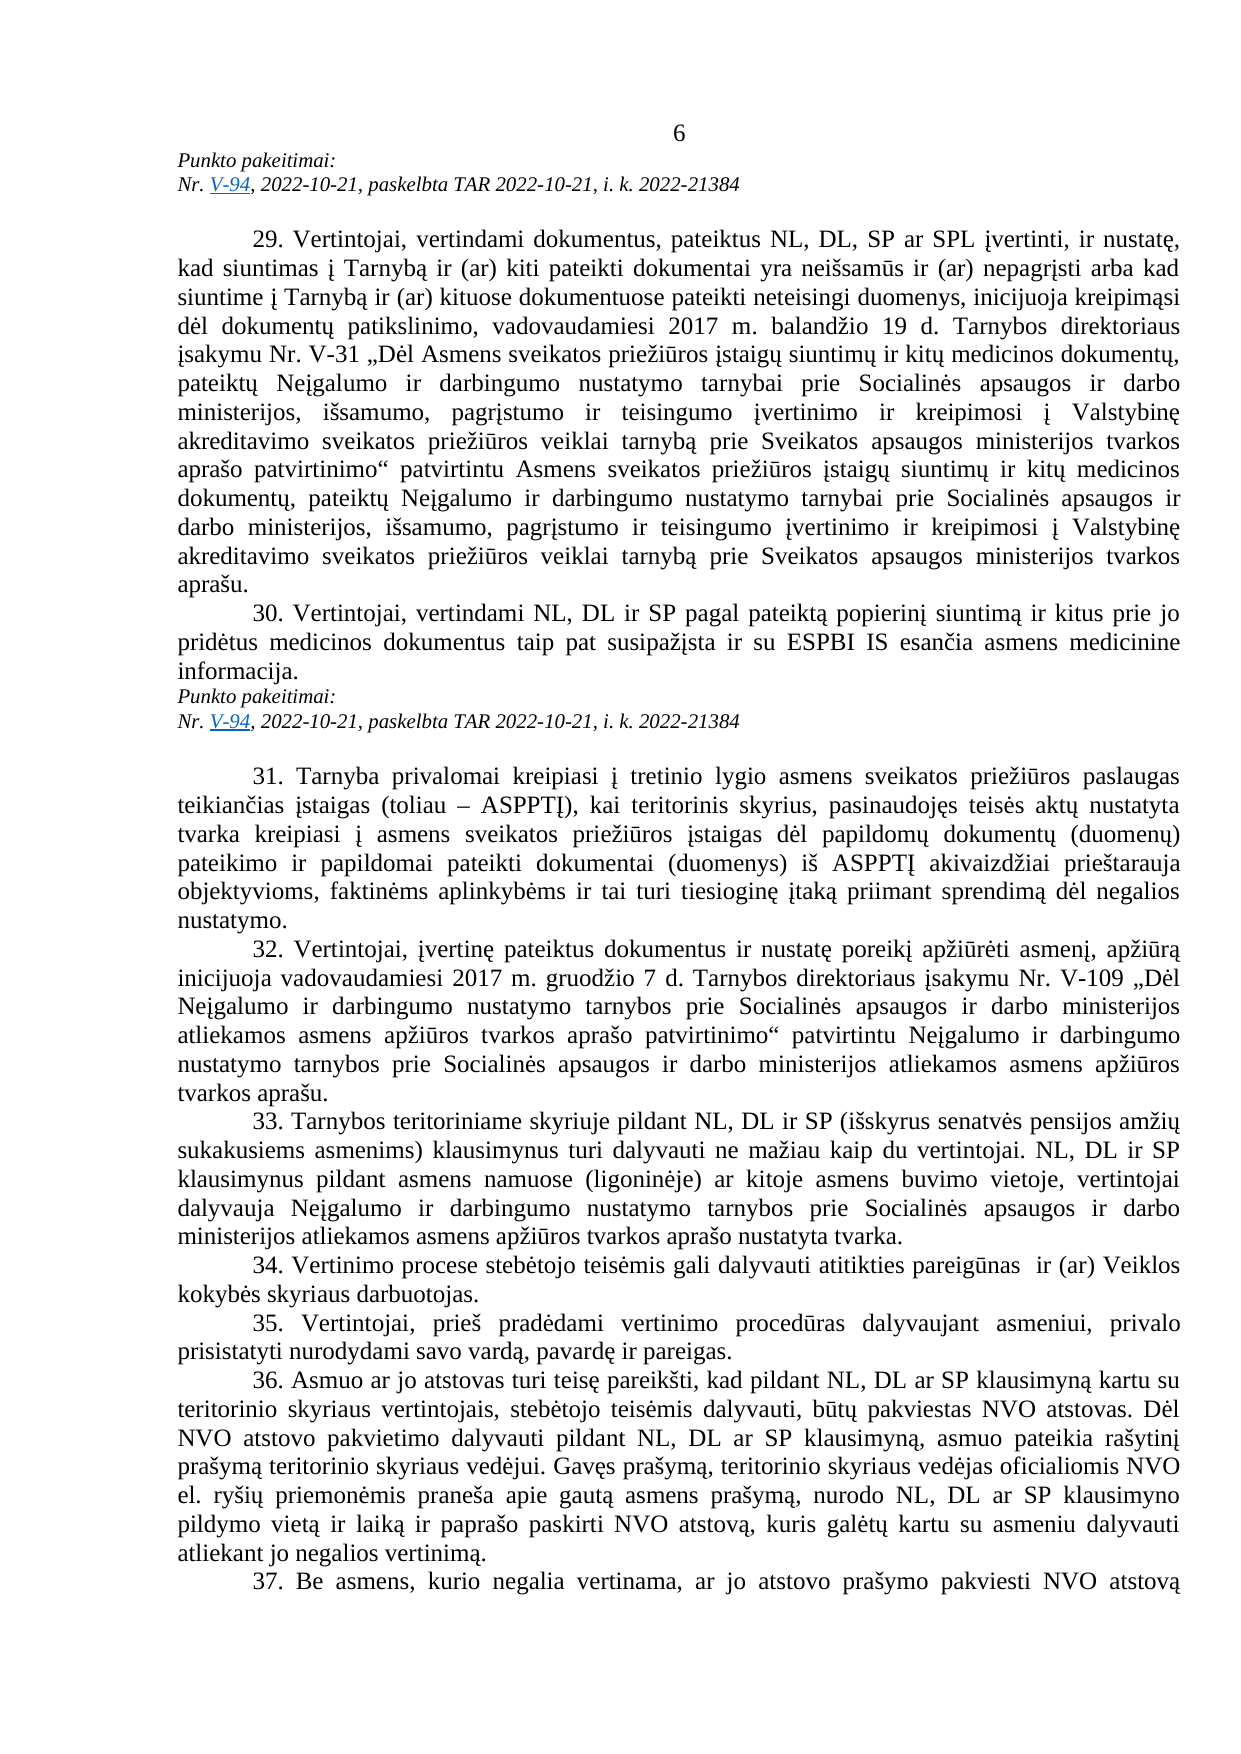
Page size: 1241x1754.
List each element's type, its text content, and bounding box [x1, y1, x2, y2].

text Nr. V-94, 2022-10-21, paskelbta TAR 2022-10-21, i. k. 2022-21384 [177, 172, 1181, 196]
text 36. Asmuo ar jo atstovas turi teisę pareikšti, kad pildant NL, DL ar SP klausimyną kartu su teritorinio skyriaus vertintojais, stebėtojo teisėmis dalyvauti, būtų pakviestas NVO atstovas. Dėl NVO atstovo pakvietimo dalyvauti pildant NL, DL ar SP klausimyną, asmuo pateikia rašytinį prašymą teritorinio skyriaus vedėjui. Gavęs prašymą, teritorinio skyriaus vedėjas oficialiomis NVO el. ryšių priemonėmis praneša apie gautą asmens prašymą, nurodo NL, DL ar SP klausimyno pildymo vietą ir laiką ir paprašo paskirti NVO atstovą, kuris galėtų kartu su asmeniu dalyvauti atliekant jo negalios vertinimą. [177, 1365, 1181, 1566]
text 37. Be asmens, kurio negalia vertinama, ar jo atstovo prašymo pakviesti NVO atstovą [177, 1566, 1181, 1595]
text 31. Tarnyba privalomai kreipiasi į tretinio lygio asmens sveikatos priežiūros paslaugas teikiančias įstaigas (toliau – ASPPTĮ), kai teritorinis skyrius, pasinaudojęs teisės aktų nustatyta tvarka kreipiasi į asmens sveikatos priežiūros įstaigas dėl papildomų dokumentų (duomenų) pateikimo ir papildomai pateikti dokumentai (duomenys) iš ASPPTĮ akivaizdžiai prieštarauja objektyvioms, faktinėms aplinkybėms ir tai turi tiesioginę įtaką priimant sprendimą dėl negalios nustatymo. [177, 761, 1181, 934]
text Punkto pakeitimai: [177, 684, 1181, 708]
text 35. Vertintojai, prieš pradėdami vertinimo procedūras dalyvaujant asmeniui, privalo prisistatyti nurodydami savo vardą, pavardę ir pareigas. [177, 1308, 1181, 1365]
text Nr. V-94, 2022-10-21, paskelbta TAR 2022-10-21, i. k. 2022-21384 [177, 708, 1181, 733]
text 32. Vertintojai, įvertinę pateiktus dokumentus ir nustatę poreikį apžiūrėti asmenį, apžiūrą inicijuoja vadovaudamiesi 2017 m. gruodžio 7 d. Tarnybos direktoriaus įsakymu Nr. V-109 „Dėl Neįgalumo ir darbingumo nustatymo tarnybos prie Socialinės apsaugos ir darbo ministerijos atliekamos asmens apžiūros tvarkos aprašo patvirtinimo“ patvirtintu Neįgalumo ir darbingumo nustatymo tarnybos prie Socialinės apsaugos ir darbo ministerijos atliekamos asmens apžiūros tvarkos aprašu. [177, 934, 1181, 1106]
text 33. Tarnybos teritoriniame skyriuje pildant NL, DL ir SP (išskyrus senatvės pensijos amžių sukakusiems asmenims) klausimynus turi dalyvauti ne mažiau kaip du vertintojai. NL, DL ir SP klausimynus pildant asmens namuose (ligoninėje) ar kitoje asmens buvimo vietoje, vertintojai dalyvauja Neįgalumo ir darbingumo nustatymo tarnybos prie Socialinės apsaugos ir darbo ministerijos atliekamos asmens apžiūros tvarkos aprašo nustatyta tvarka. [177, 1106, 1181, 1250]
text 29. Vertintojai, vertindami dokumentus, pateiktus NL, DL, SP ar SPL įvertinti, ir nustatę, kad siuntimas į Tarnybą ir (ar) kiti pateikti dokumentai yra neišsamūs ir (ar) nepagrįsti arba kad siuntime į Tarnybą ir (ar) kituose dokumentuose pateikti neteisingi duomenys, inicijuoja kreipimąsi dėl dokumentų patikslinimo, vadovaudamiesi 2017 m. balandžio 19 d. Tarnybos direktoriaus įsakymu Nr. V-31 „Dėl Asmens sveikatos priežiūros įstaigų siuntimų ir kitų medicinos dokumentų, pateiktų Neįgalumo ir darbingumo nustatymo tarnybai prie Socialinės apsaugos ir darbo ministerijos, išsamumo, pagrįstumo ir teisingumo įvertinimo ir kreipimosi į Valstybinę akreditavimo sveikatos priežiūros veiklai tarnybą prie Sveikatos apsaugos ministerijos tvarkos aprašo patvirtinimo“ patvirtintu Asmens sveikatos priežiūros įstaigų siuntimų ir kitų medicinos dokumentų, pateiktų Neįgalumo ir darbingumo nustatymo tarnybai prie Socialinės apsaugos ir darbo ministerijos, išsamumo, pagrįstumo ir teisingumo įvertinimo ir kreipimosi į Valstybinę akreditavimo sveikatos priežiūros veiklai tarnybą prie Sveikatos apsaugos ministerijos tvarkos aprašu. [177, 224, 1181, 598]
text 34. Vertinimo procese stebėtojo teisėmis gali dalyvauti atitikties pareigūnas ir (ar) Veiklos kokybės skyriaus darbuotojas. [177, 1250, 1181, 1308]
text 30. Vertintojai, vertindami NL, DL ir SP pagal pateiktą popierinį siuntimą ir kitus prie jo pridėtus medicinos dokumentus taip pat susipažįsta ir su ESPBI IS esančia asmens medicinine informacija. [177, 598, 1181, 684]
text Punkto pakeitimai: [177, 148, 1181, 172]
